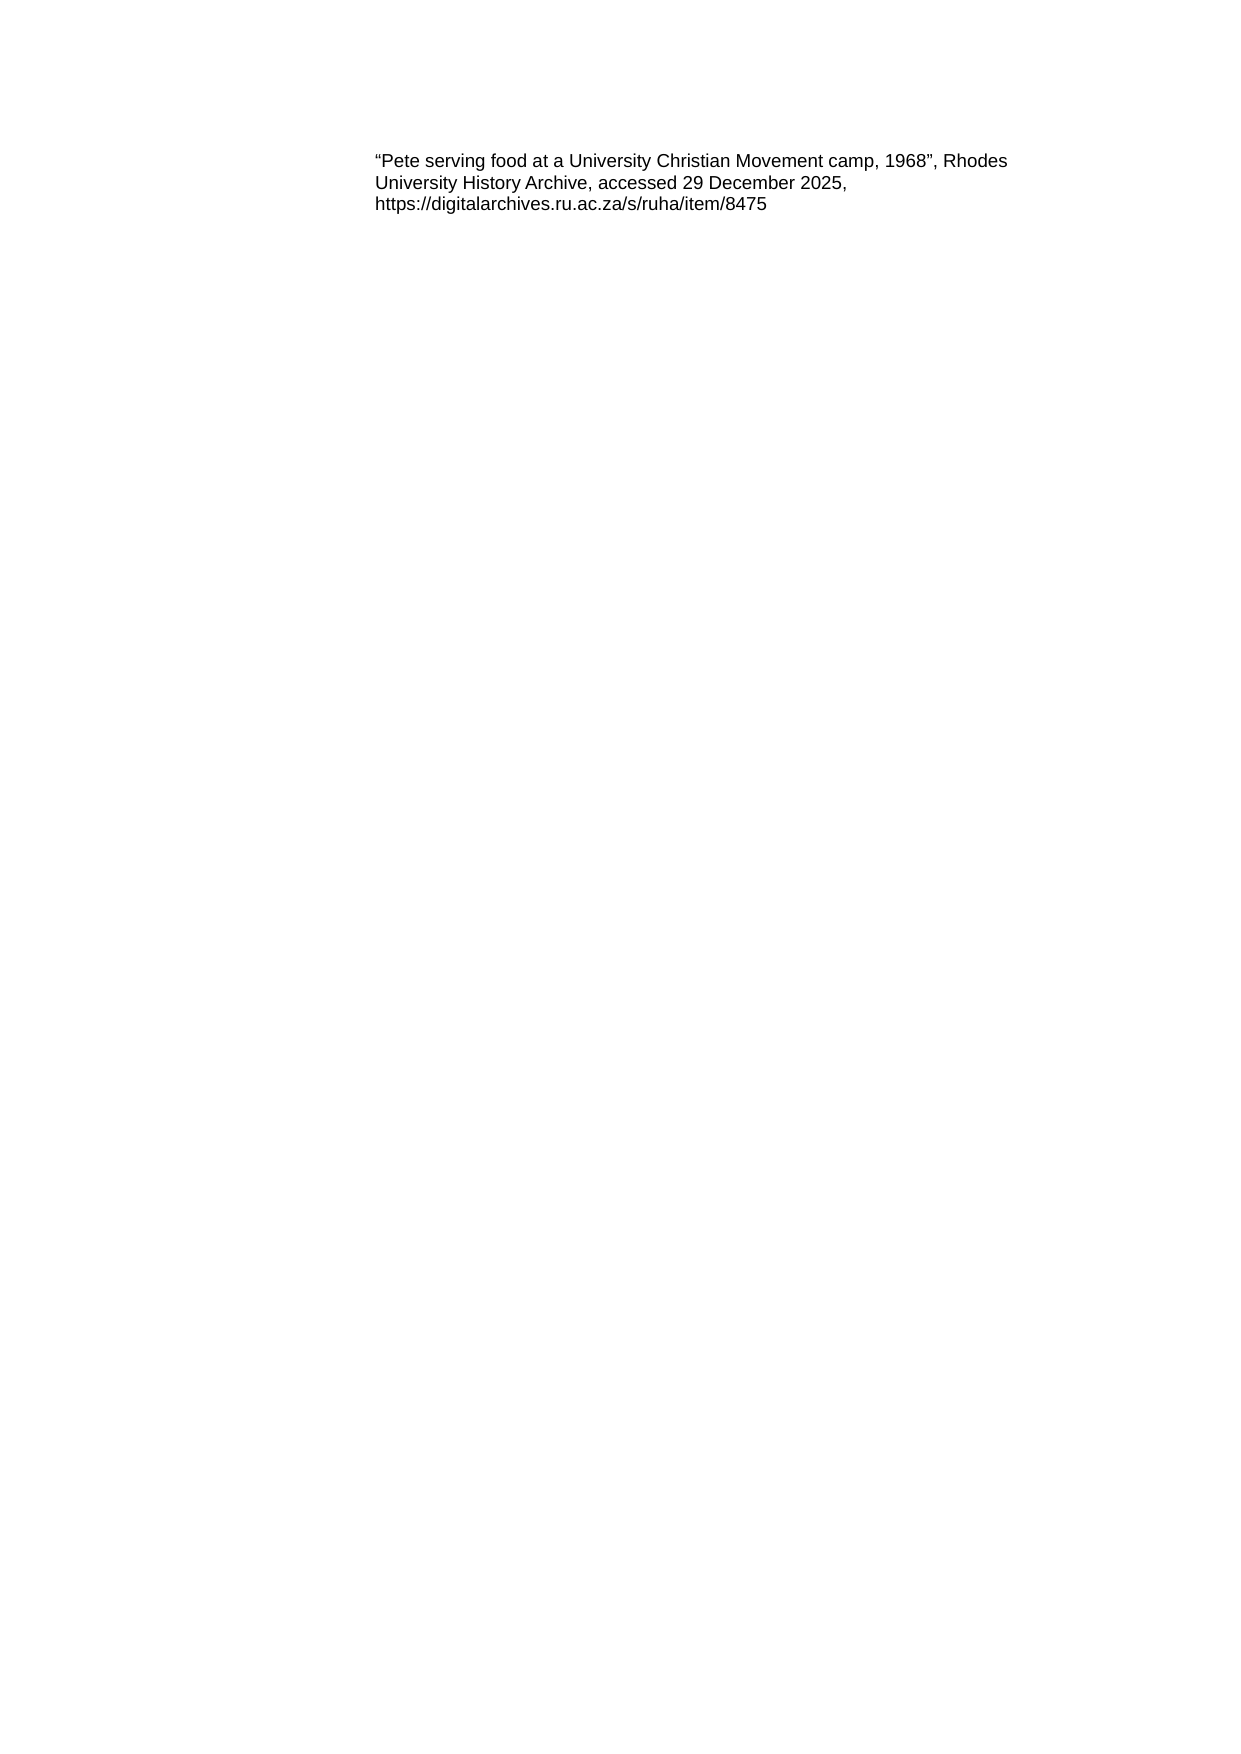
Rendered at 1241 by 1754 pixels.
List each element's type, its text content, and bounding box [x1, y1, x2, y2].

text “Pete serving food at a University Christian Movement camp, 1968”, Rhodes University History Archive, accessed 29 December 2025, https://digitalarchives.ru.ac.za/s/ruha/item/8475 [375, 150, 1090, 215]
